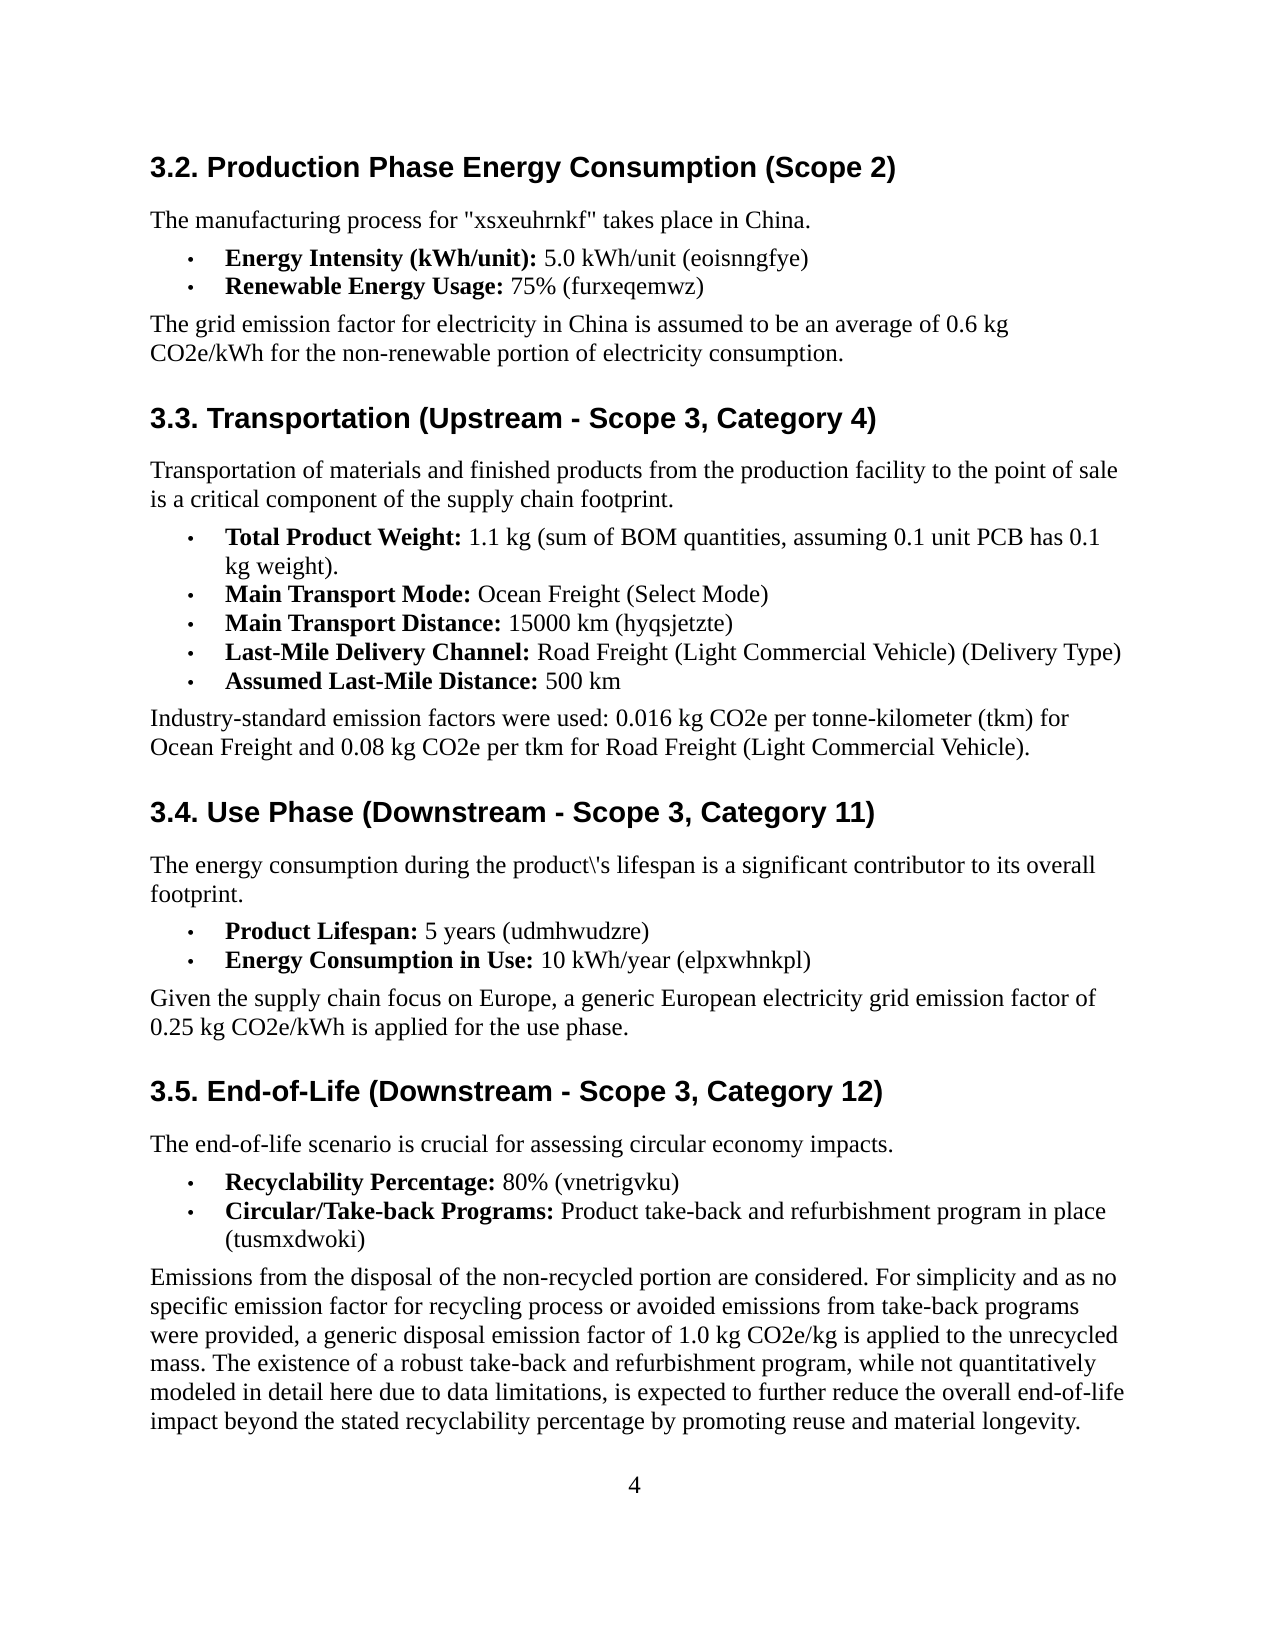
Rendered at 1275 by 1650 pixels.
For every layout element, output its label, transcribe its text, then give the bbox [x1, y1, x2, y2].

text Transportation of materials and finished products from the production facility to the point of sale is a critical component of the supply chain footprint. [150, 456, 1125, 513]
subtitle 3.2. Production Phase Energy Consumption (Scope 2) [150, 150, 1125, 183]
list Energy Intensity (kWh/unit): 5.0 kWh/unit (eoisnngfye) [187, 243, 1125, 271]
list Recyclability Percentage: 80% (vnetrigvku) [187, 1167, 1125, 1196]
list Total Product Weight: 1.1 kg (sum of BOM quantities, assuming 0.1 unit PCB has 0.1 kg weight). [187, 522, 1125, 579]
text Industry-standard emission factors were used: 0.016 kg CO2e per tonne-kilometer (tkm) for Ocean Freight and 0.08 kg CO2e per tkm for Road Freight (Light Commercial Vehicle). [150, 703, 1125, 761]
list Assumed Last-Mile Distance: 500 km [187, 666, 1125, 694]
subtitle 3.4. Use Phase (Downstream - Scope 3, Category 11) [150, 795, 1125, 828]
subtitle 3.5. End-of-Life (Downstream - Scope 3, Category 12) [150, 1074, 1125, 1108]
list Main Transport Mode: Ocean Freight (Select Mode) [187, 579, 1125, 608]
text The energy consumption during the product\'s lifespan is a significant contributor to its overall footprint. [150, 850, 1125, 907]
list Main Transport Distance: 15000 km (hyqsjetzte) [187, 608, 1125, 637]
text Emissions from the disposal of the non-recycled portion are considered. For simplicity and as no specific emission factor for recycling process or avoided emissions from take-back programs were provided, a generic disposal emission factor of 1.0 kg CO2e/kg is applied to the unrecycled mass. The existence of a robust take-back and refurbishment program, while not quantitatively modeled in detail here due to data limitations, is expected to further reduce the overall end-of-life impact beyond the stated recyclability percentage by promoting reuse and material longevity. [150, 1262, 1125, 1435]
list Circular/Take-back Programs: Product take-back and refurbishment program in place (tusmxdwoki) [187, 1196, 1125, 1253]
text The end-of-life scenario is crucial for assessing circular economy impacts. [150, 1129, 1125, 1158]
text Given the supply chain focus on Europe, a generic European electricity grid emission factor of 0.25 kg CO2e/kWh is applied for the use phase. [150, 983, 1125, 1040]
text The manufacturing process for "xsxeuhrnkf" takes place in China. [150, 205, 1125, 234]
list Last-Mile Delivery Channel: Road Freight (Light Commercial Vehicle) (Delivery Type) [187, 637, 1125, 666]
list Renewable Energy Usage: 75% (furxeqemwz) [187, 271, 1125, 300]
subtitle 3.3. Transportation (Upstream - Scope 3, Category 4) [150, 401, 1125, 434]
text The grid emission factor for electricity in China is assumed to be an average of 0.6 kg CO2e/kWh for the non-renewable portion of electricity consumption. [150, 309, 1125, 367]
list Product Lifespan: 5 years (udmhwudzre) [187, 916, 1125, 945]
list Energy Consumption in Use: 10 kWh/year (elpxwhnkpl) [187, 945, 1125, 974]
